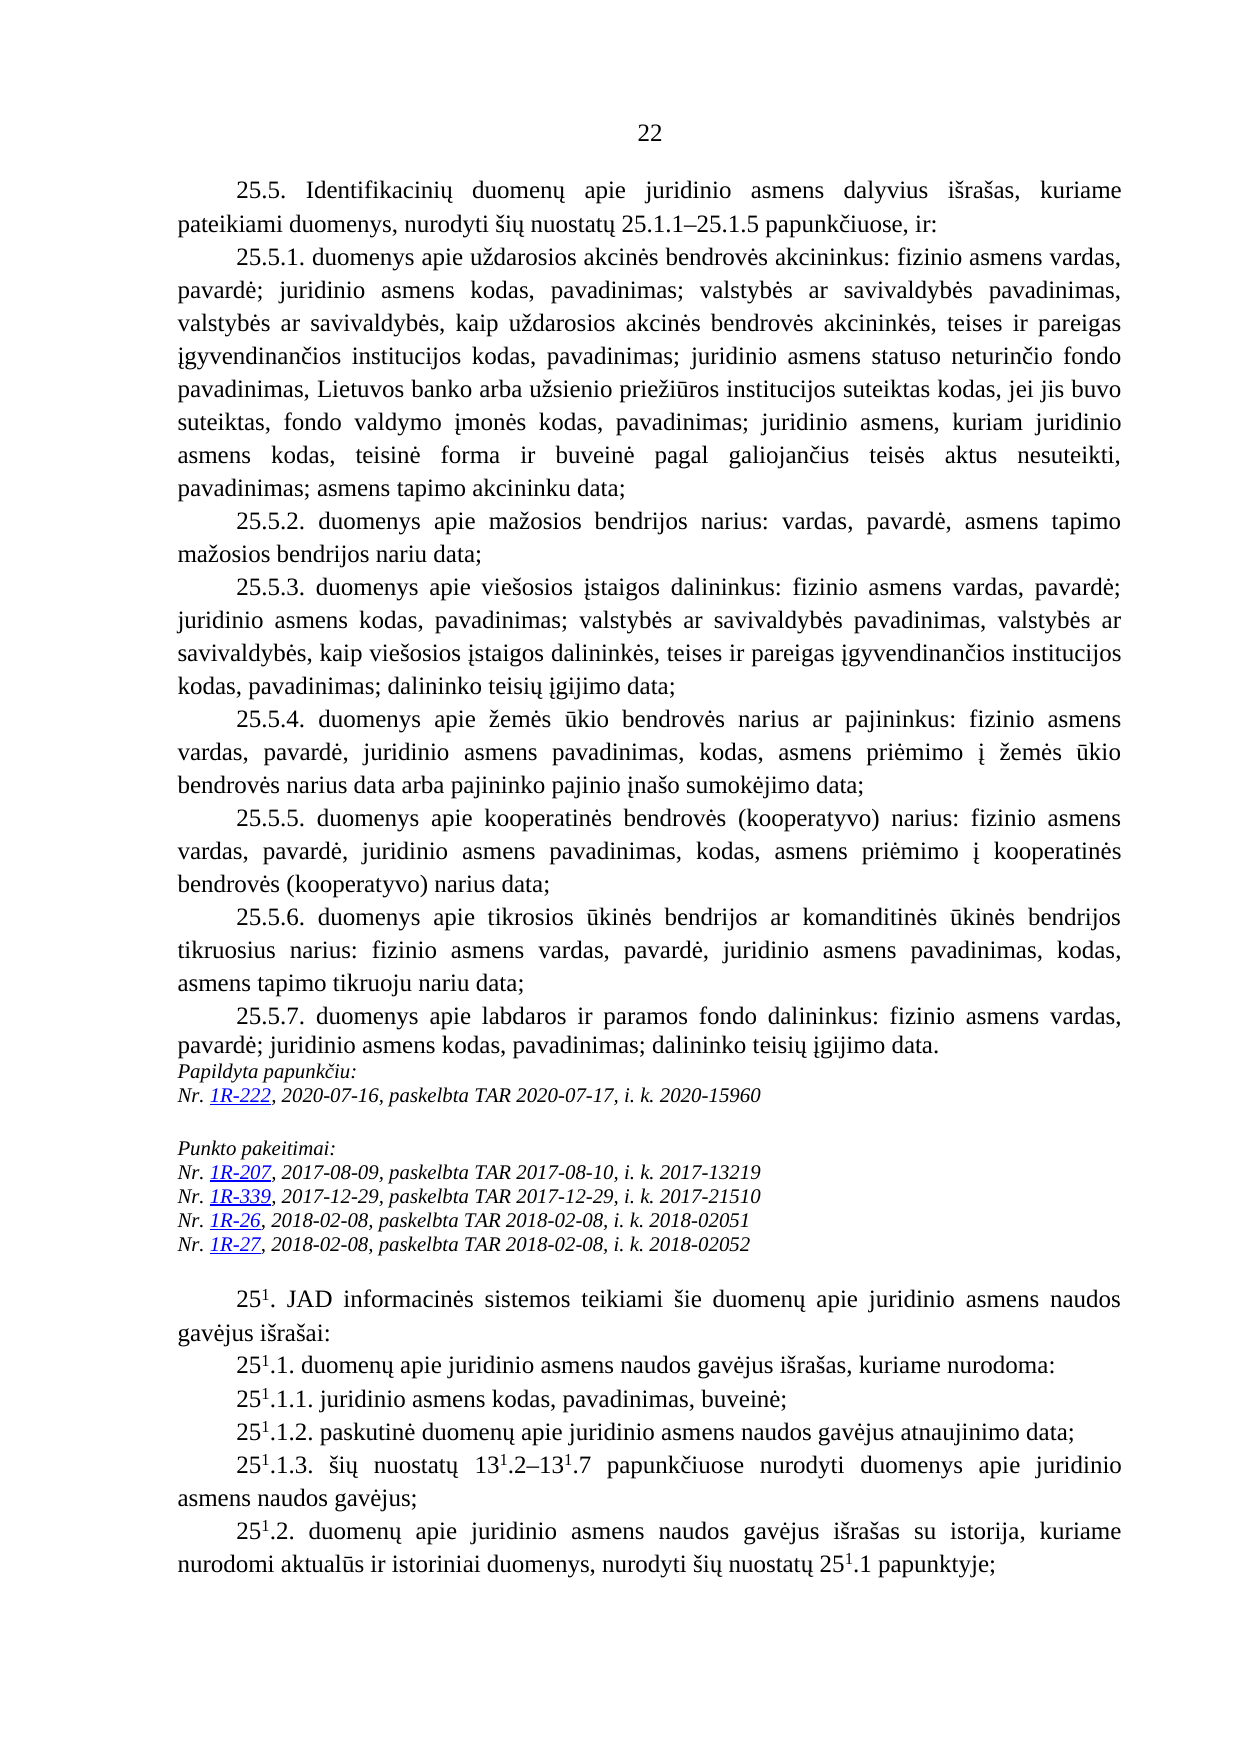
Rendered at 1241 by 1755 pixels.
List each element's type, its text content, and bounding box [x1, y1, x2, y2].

text Nr. 1R-339, 2017-12-29, paskelbta TAR 2017-12-29, i. k. 2017-21510 [177, 1184, 1122, 1208]
text 25.5. Identifikacinių duomenų apie juridinio asmens dalyvius išrašas, kuriame pateikiami duomenys, nurodyti šių nuostatų 25.1.1–25.1.5 papunkčiuose, ir: [177, 176, 1122, 237]
text Nr. 1R-207, 2017-08-09, paskelbta TAR 2017-08-10, i. k. 2017-13219 [177, 1159, 1122, 1184]
text 251.1.3. šių nuostatų 131.2–131.7 papunkčiuose nurodyti duomenys apie juridinio asmens naudos gavėjus; [177, 1450, 1122, 1511]
text 25.5.6. duomenys apie tikrosios ūkinės bendrijos ar komanditinės ūkinės bendrijos tikruosius narius: fizinio asmens vardas, pavardė, juridinio asmens pavadinimas, kodas, asmens tapimo tikruoju nariu data; [177, 902, 1122, 997]
text Nr. 1R-26, 2018-02-08, paskelbta TAR 2018-02-08, i. k. 2018-02051 [177, 1208, 1122, 1232]
text 25.5.1. duomenys apie uždarosios akcinės bendrovės akcininkus: fizinio asmens vardas, pavardė; juridinio asmens kodas, pavadinimas; valstybės ar savivaldybės pavadinimas, valstybės ar savivaldybės, kaip uždarosios akcinės bendrovės akcininkės, teises ir pareigas įgyvendinančios institucijos kodas, pavadinimas; juridinio asmens statuso neturinčio fondo pavadinimas, Lietuvos banko arba užsienio priežiūros institucijos suteiktas kodas, jei jis buvo suteiktas, fondo valdymo įmonės kodas, pavadinimas; juridinio asmens, kuriam juridinio asmens kodas, teisinė forma ir buveinė pagal galiojančius teisės aktus nesuteikti, pavadinimas; asmens tapimo akcininku data; [177, 242, 1122, 502]
text 25.5.3. duomenys apie viešosios įstaigos dalininkus: fizinio asmens vardas, pavardė; juridinio asmens kodas, pavadinimas; valstybės ar savivaldybės pavadinimas, valstybės ar savivaldybės, kaip viešosios įstaigos dalininkės, teises ir pareigas įgyvendinančios institucijos kodas, pavadinimas; dalininko teisių įgijimo data; [177, 572, 1122, 700]
text 25.5.7. duomenys apie labdaros ir paramos fondo dalininkus: fizinio asmens vardas, pavardė; juridinio asmens kodas, pavadinimas; dalininko teisių įgijimo data. [177, 1001, 1122, 1059]
text Nr. 1R-27, 2018-02-08, paskelbta TAR 2018-02-08, i. k. 2018-02052 [177, 1232, 1122, 1256]
text 251.2. duomenų apie juridinio asmens naudos gavėjus išrašas su istorija, kuriame nurodomi aktualūs ir istoriniai duomenys, nurodyti šių nuostatų 251.1 papunktyje; [177, 1516, 1122, 1577]
text 25.5.4. duomenys apie žemės ūkio bendrovės narius ar pajininkus: fizinio asmens vardas, pavardė, juridinio asmens pavadinimas, kodas, asmens priėmimo į žemės ūkio bendrovės narius data arba pajininko pajinio įnašo sumokėjimo data; [177, 704, 1122, 799]
text Papildyta papunkčiu: [177, 1059, 1122, 1083]
text 25.5.2. duomenys apie mažosios bendrijos narius: vardas, pavardė, asmens tapimo mažosios bendrijos nariu data; [177, 506, 1122, 568]
text Punkto pakeitimai: [177, 1136, 1122, 1159]
text 25.5.5. duomenys apie kooperatinės bendrovės (kooperatyvo) narius: fizinio asmens vardas, pavardė, juridinio asmens pavadinimas, kodas, asmens priėmimo į kooperatinės bendrovės (kooperatyvo) narius data; [177, 803, 1122, 898]
text Nr. 1R-222, 2020-07-16, paskelbta TAR 2020-07-17, i. k. 2020-15960 [177, 1083, 1122, 1107]
text 251.1. duomenų apie juridinio asmens naudos gavėjus išrašas, kuriame nurodoma: [177, 1351, 1122, 1379]
text 251.1.2. paskutinė duomenų apie juridinio asmens naudos gavėjus atnaujinimo data; [177, 1417, 1122, 1445]
text 251.1.1. juridinio asmens kodas, pavadinimas, buveinė; [177, 1384, 1122, 1412]
text 251. JAD informacinės sistemos teikiami šie duomenų apie juridinio asmens naudos gavėjus išrašai: [177, 1284, 1122, 1346]
